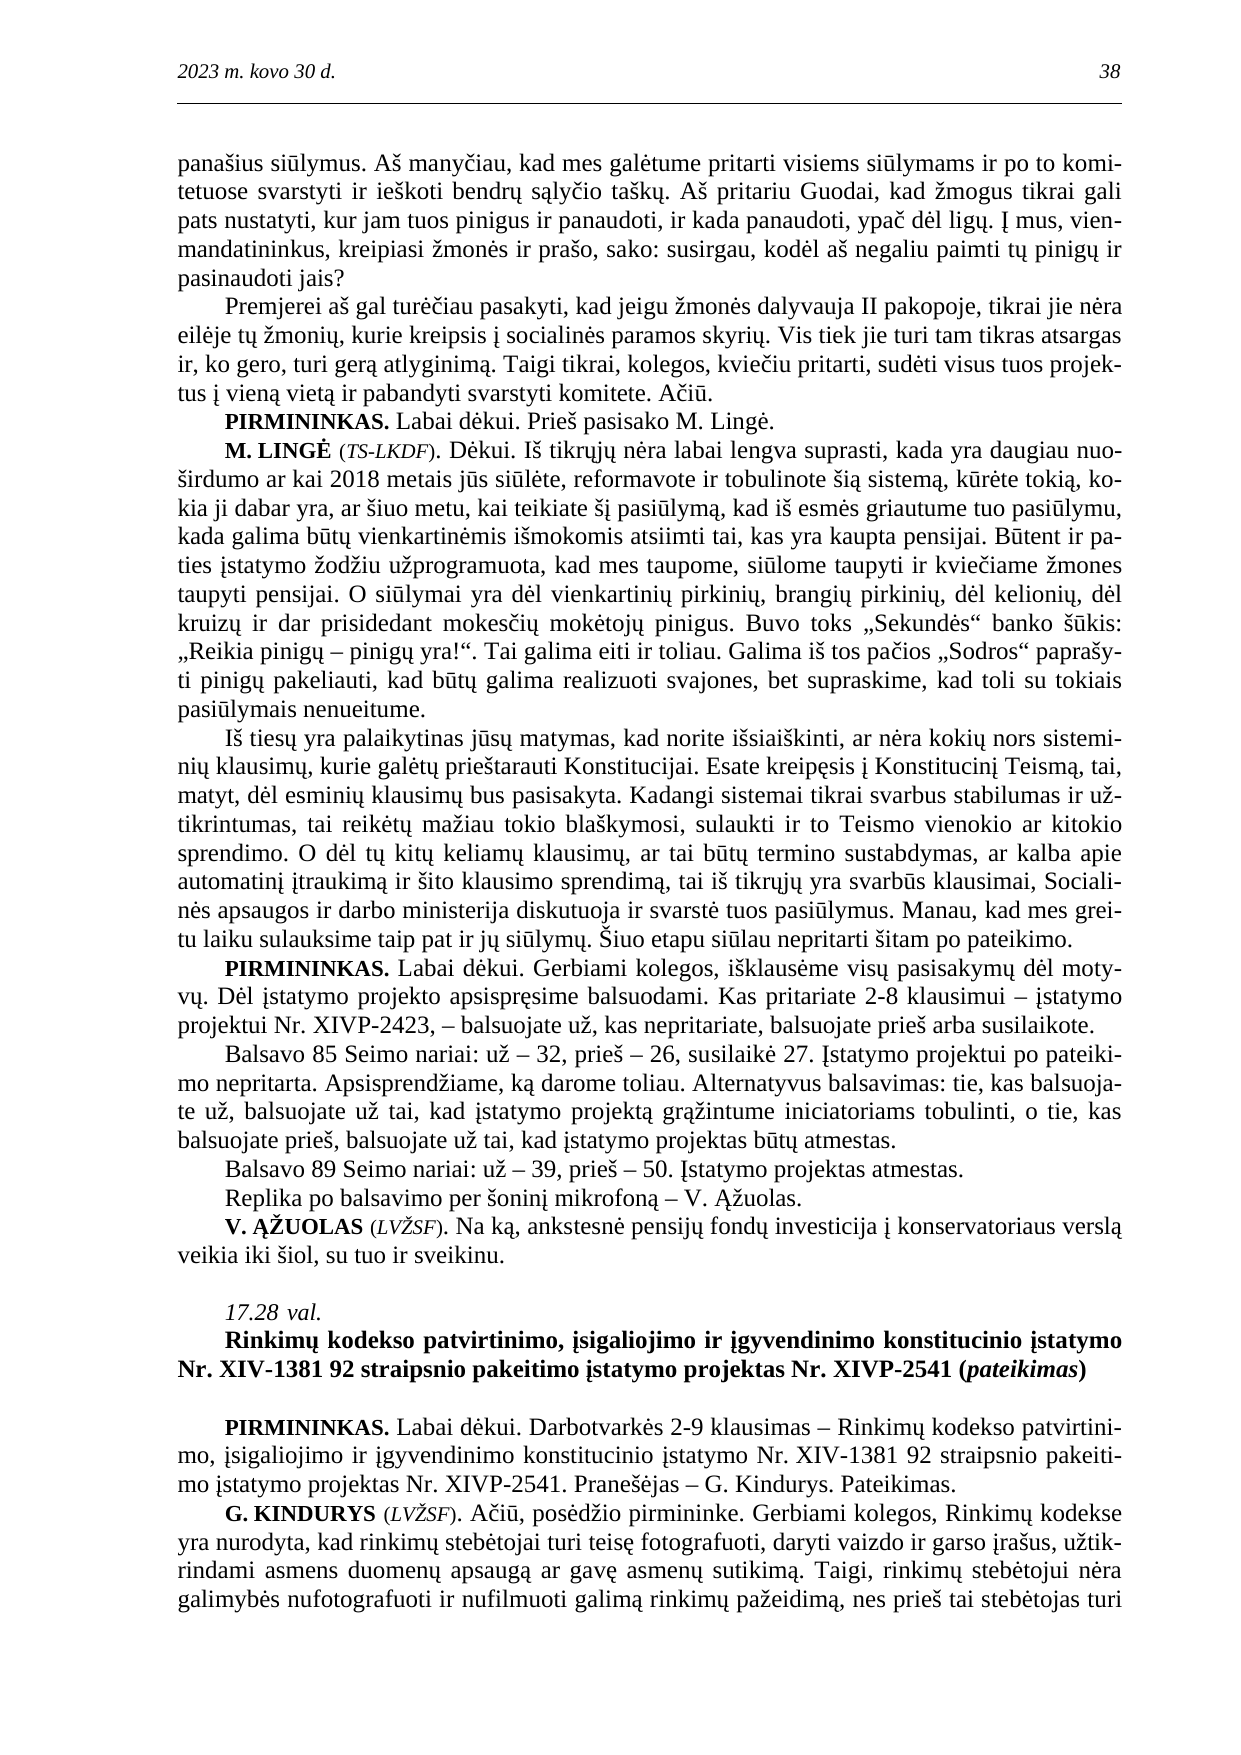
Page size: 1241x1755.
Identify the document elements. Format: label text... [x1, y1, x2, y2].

text V. ĄŽUOLAS (LVŽSF). Na ką, anks­tes­nė pen­si­jų fon­dų in­ves­ti­ci­ja į kon­ser­va­to­riaus ver­slą vei­kia iki šiol, su tuo ir svei­ki­nu. [177, 1211, 1122, 1269]
text Re­pli­ka po bal­sa­vi­mo per šo­ni­nį mik­ro­fo­ną – V. Ąžuo­las. [177, 1183, 1122, 1211]
text pa­na­šius siū­ly­mus. Aš ma­ny­čiau, kad mes ga­lė­tu­me pri­tar­ti vi­siems siū­ly­mams ir po to ko­mi­te­tuo­se svars­ty­ti ir ieš­ko­ti ben­drų są­ly­čio taš­kų. Aš pri­ta­riu Guo­dai, kad žmo­gus tik­rai ga­li pats nu­sta­ty­ti, kur jam tuos pi­ni­gus ir pa­nau­do­ti, ir ka­da pa­nau­do­ti, ypač dėl li­gų. Į mus, vien­man­da­ti­nin­kus, krei­pia­si žmo­nės ir pra­šo, sa­ko: su­sir­gau, ko­dėl aš ne­ga­liu pa­im­ti tų pi­ni­gų ir pa­si­nau­do­ti jais? [177, 148, 1122, 291]
text Bal­sa­vo 89 Sei­mo na­riai: už – 39, prieš – 50. Įsta­ty­mo pro­jek­tas at­mes­tas. [177, 1154, 1122, 1183]
text Bal­sa­vo 85 Sei­mo na­riai: už – 32, prieš – 26, su­si­lai­kė 27. Įsta­ty­mo pro­jek­tui po pa­tei­ki­mo ne­pri­tar­ta. Ap­si­spren­džia­me, ką da­ro­me to­liau. Al­ter­na­ty­vus bal­sa­vi­mas: tie, kas bal­suo­ja­te už, bal­suo­ja­te už tai, kad įsta­ty­mo pro­jek­tą grą­žin­tu­me ini­cia­to­riams to­bu­lin­ti, o tie, kas bal­suo­ja­te prieš, bal­suo­ja­te už tai, kad įsta­ty­mo pro­jek­tas bū­tų at­mes­tas. [177, 1039, 1122, 1154]
text Prem­je­rei aš gal tu­rė­čiau pa­sa­ky­ti, kad jei­gu žmo­nės da­ly­vau­ja II pa­ko­po­je, tik­rai jie nė­ra ei­lė­je tų žmo­nių, ku­rie kreip­sis į so­cia­li­nės pa­ra­mos sky­rių. Vis tiek jie tu­ri tam tik­ras at­sar­gas ir, ko ge­ro, tu­ri ge­rą at­ly­gi­ni­mą. Tai­gi tik­rai, ko­le­gos, kvie­čiu pri­tar­ti, su­dė­ti vi­sus tuos pro­jek­tus į vie­ną vie­tą ir pa­ban­dy­ti svar­sty­ti ko­mi­te­te. Ačiū. [177, 291, 1122, 406]
text 17.28 val. [224, 1298, 1122, 1325]
text M. LINGĖ (TS-LKDF). Dė­kui. Iš tik­rų­jų nė­ra la­bai leng­va su­pras­ti, ka­da yra dau­giau nuo­šir­du­mo ar kai 2018 me­tais jūs siū­lė­te, re­for­ma­vo­te ir to­bu­li­no­te šią sis­te­mą, kū­rė­te to­kią, ko­kia ji da­bar yra, ar šiuo me­tu, kai tei­kia­te šį pa­siū­ly­mą, kad iš es­mės griau­tu­me tuo pa­siū­ly­mu, ka­da ga­li­ma bū­tų vien­kar­ti­nė­mis iš­mo­ko­mis at­si­im­ti tai, kas yra kaup­ta pen­si­jai. Bū­tent ir pa­ties įsta­ty­mo žo­džiu už­prog­ra­muo­ta, kad mes tau­po­me, siū­lo­me tau­py­ti ir kvie­čia­me žmo­nes tau­py­ti pen­si­jai. O siū­ly­mai yra dėl vien­kar­ti­nių pir­ki­nių, bran­gių pir­ki­nių, dėl ke­lio­nių, dėl krui­zų ir dar pri­si­de­dant mo­kes­čių mo­kė­to­jų pi­ni­gus. Bu­vo toks „Se­kun­dės“ ban­ko šū­kis: „Rei­kia pi­ni­gų – pi­ni­gų yra!“. Tai ga­li­ma ei­ti ir to­liau. Ga­li­ma iš tos pa­čios „Sod­ros“ pa­pra­šy­ti pi­ni­gų pa­ke­liau­ti, kad bū­tų ga­li­ma re­a­li­zuo­ti sva­jo­nes, bet su­pras­ki­me, kad to­li su to­kiais pa­siū­ly­mais ne­nu­ei­tu­me. [177, 435, 1122, 723]
text Rin­ki­mų ko­dek­so pa­tvir­ti­ni­mo, įsi­ga­lio­ji­mo ir įgy­ven­di­ni­mo kon­sti­tu­ci­nio įsta­ty­mo Nr. XIV-1381 92 straips­nio pa­kei­ti­mo įsta­ty­mo pro­jek­tas Nr. XIVP-2541 (pa­tei­ki­mas) [177, 1325, 1122, 1383]
text PIRMININKAS. La­bai dė­kui. Ger­bia­mi ko­le­gos, iš­klau­sė­me vi­sų pa­si­sa­ky­mų dėl mo­ty­vų. Dėl įsta­ty­mo pro­jek­to ap­si­sprę­si­me bal­suo­da­mi. Kas pri­ta­ria­te 2-8 klau­si­mui – įsta­ty­mo pro­jek­tui Nr. XIVP-2423, – bal­suo­ja­te už, kas ne­pri­ta­ria­te, bal­suo­ja­te prieš ar­ba su­si­lai­ko­te. [177, 953, 1122, 1039]
text PIRMININKAS. La­bai dė­kui. Dar­bo­tvarkės 2-9 klau­si­mas – Rin­ki­mų ko­dek­so pa­tvir­ti­ni­mo, įsi­ga­lio­ji­mo ir įgy­ven­di­ni­mo kon­sti­tu­ci­nio įsta­ty­mo Nr. XIV-1381 92 straips­nio pa­kei­ti­mo įsta­ty­mo pro­jek­tas Nr. XIVP-2541. Pra­ne­šė­jas – G. Kin­du­rys. Pa­tei­ki­mas. [177, 1412, 1122, 1498]
text Iš tie­sų yra pa­lai­ky­ti­nas jū­sų ma­ty­mas, kad no­rite iš­si­aiš­kin­ti, ar nė­ra ko­kių nors sis­te­mi­nių klau­si­mų, ku­rie ga­lė­tų prieš­ta­rau­ti Kon­sti­tu­ci­jai. Esa­te krei­pę­sis į Kon­sti­tu­ci­nį Teis­mą, tai, ma­tyt, dėl es­mi­nių klau­si­mų bus pa­si­sa­ky­ta. Ka­dan­gi sis­te­mai tik­rai svar­bus sta­bi­lu­mas ir už­tik­rin­tu­mas, tai rei­kė­tų ma­žiau to­kio blaš­ky­mo­si, su­lauk­ti ir to Teis­mo vie­no­kio ar ki­to­kio spren­di­mo. O dėl tų ki­tų ke­lia­mų klau­si­mų, ar tai bū­tų ter­mi­no su­stab­dy­mas, ar kal­ba apie auto­ma­ti­nį įtrau­ki­mą ir ši­to klau­si­mo spren­di­mą, tai iš tik­rų­jų yra svar­būs klau­si­mai, So­cia­li­nės ap­sau­gos ir dar­bo mi­nis­te­ri­ja dis­ku­tuo­ja ir svars­tė tuos pa­siū­ly­mus. Ma­nau, kad mes grei­tu lai­ku su­lauk­si­me taip pat ir jų siū­ly­mų. Šiuo eta­pu siū­lau ne­pri­tar­ti ši­tam po pa­tei­ki­mo. [177, 723, 1122, 953]
text PIRMININKAS. La­bai dė­kui. Prieš pa­si­sa­ko M. Lin­gė. [177, 406, 1122, 435]
text G. KINDURYS (LVŽSF). Ačiū, po­sė­džio pir­mi­nin­ke. Ger­bia­mi ko­le­gos, Rin­ki­mų ko­dek­se yra nu­ro­dy­ta, kad rin­ki­mų ste­bė­to­jai tu­ri tei­sę fo­to­gra­fuo­ti, da­ry­ti vaiz­do ir gar­so įra­šus, už­tik­rin­da­mi as­mens duo­me­nų ap­sau­gą ar ga­vę as­me­nų su­ti­ki­mą. Tai­gi, rin­ki­mų ste­bė­to­jui nė­ra ga­li­my­bės nu­fo­tog­ra­fuo­ti ir nu­fil­muo­ti ga­li­mą rin­ki­mų pa­žei­di­mą, nes prieš tai ste­bė­to­jas tu­ri [177, 1498, 1122, 1613]
